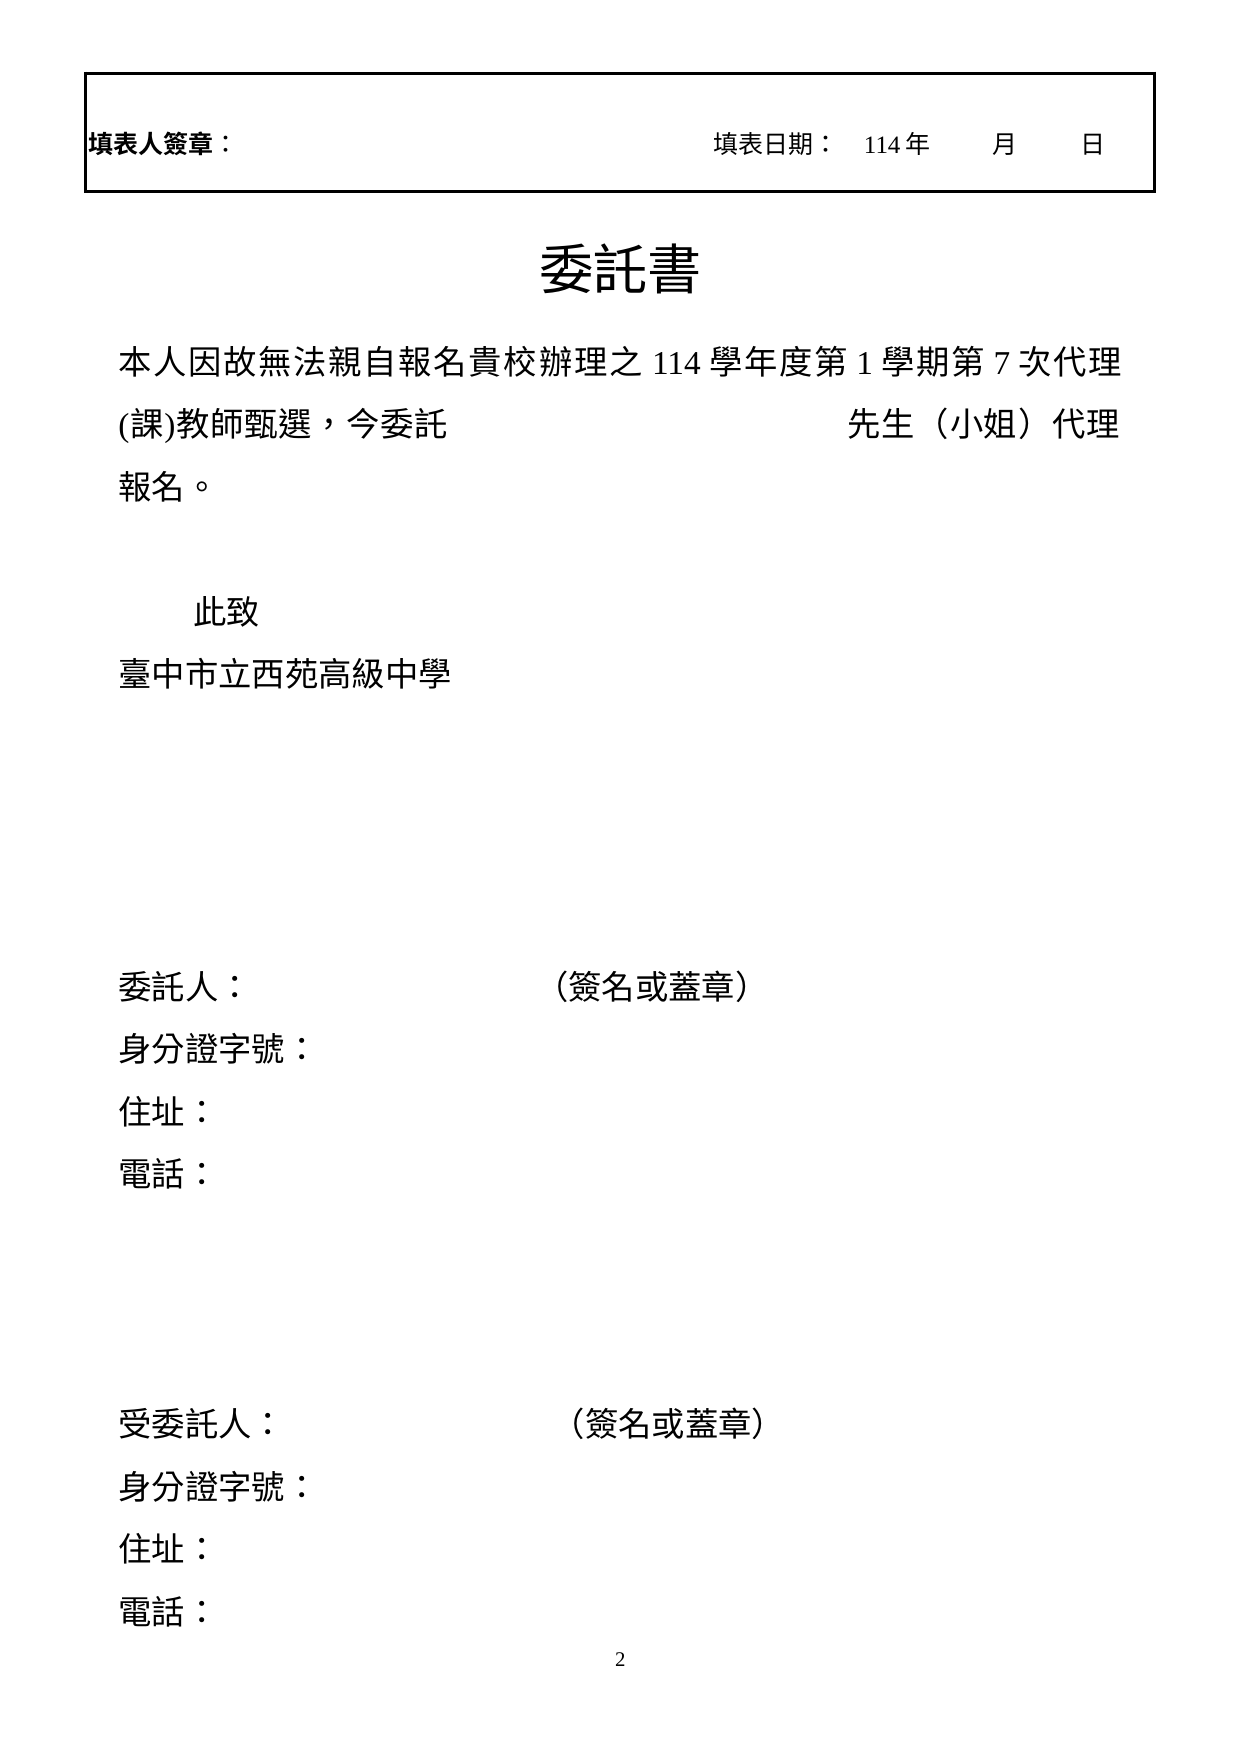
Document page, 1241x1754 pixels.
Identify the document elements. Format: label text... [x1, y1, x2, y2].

text 本人因故無法親自報名貴校辦理之114學年度第1學期第7次代理(課)教師甄選，今委託 先生（小姐）代理報名。 [118, 318, 1122, 505]
text 委託書 [118, 193, 1122, 318]
text 委託人： （簽名或蓋章） [118, 943, 1122, 1005]
text 住址： [118, 1505, 1122, 1568]
text 身分證字號： [118, 1443, 1122, 1505]
text 電話： [118, 1130, 1122, 1193]
text 此致 [118, 568, 1122, 630]
text 受委託人： （簽名或蓋章） [118, 1380, 1122, 1443]
text 身分證字號： [118, 1005, 1122, 1068]
table_cell 填表人簽章： 填表日期： 114年 月 日 [87, 75, 1153, 190]
text 住址： [118, 1068, 1122, 1130]
text 電話： [118, 1568, 1122, 1630]
text 臺中市立西苑高級中學 [118, 630, 1122, 693]
